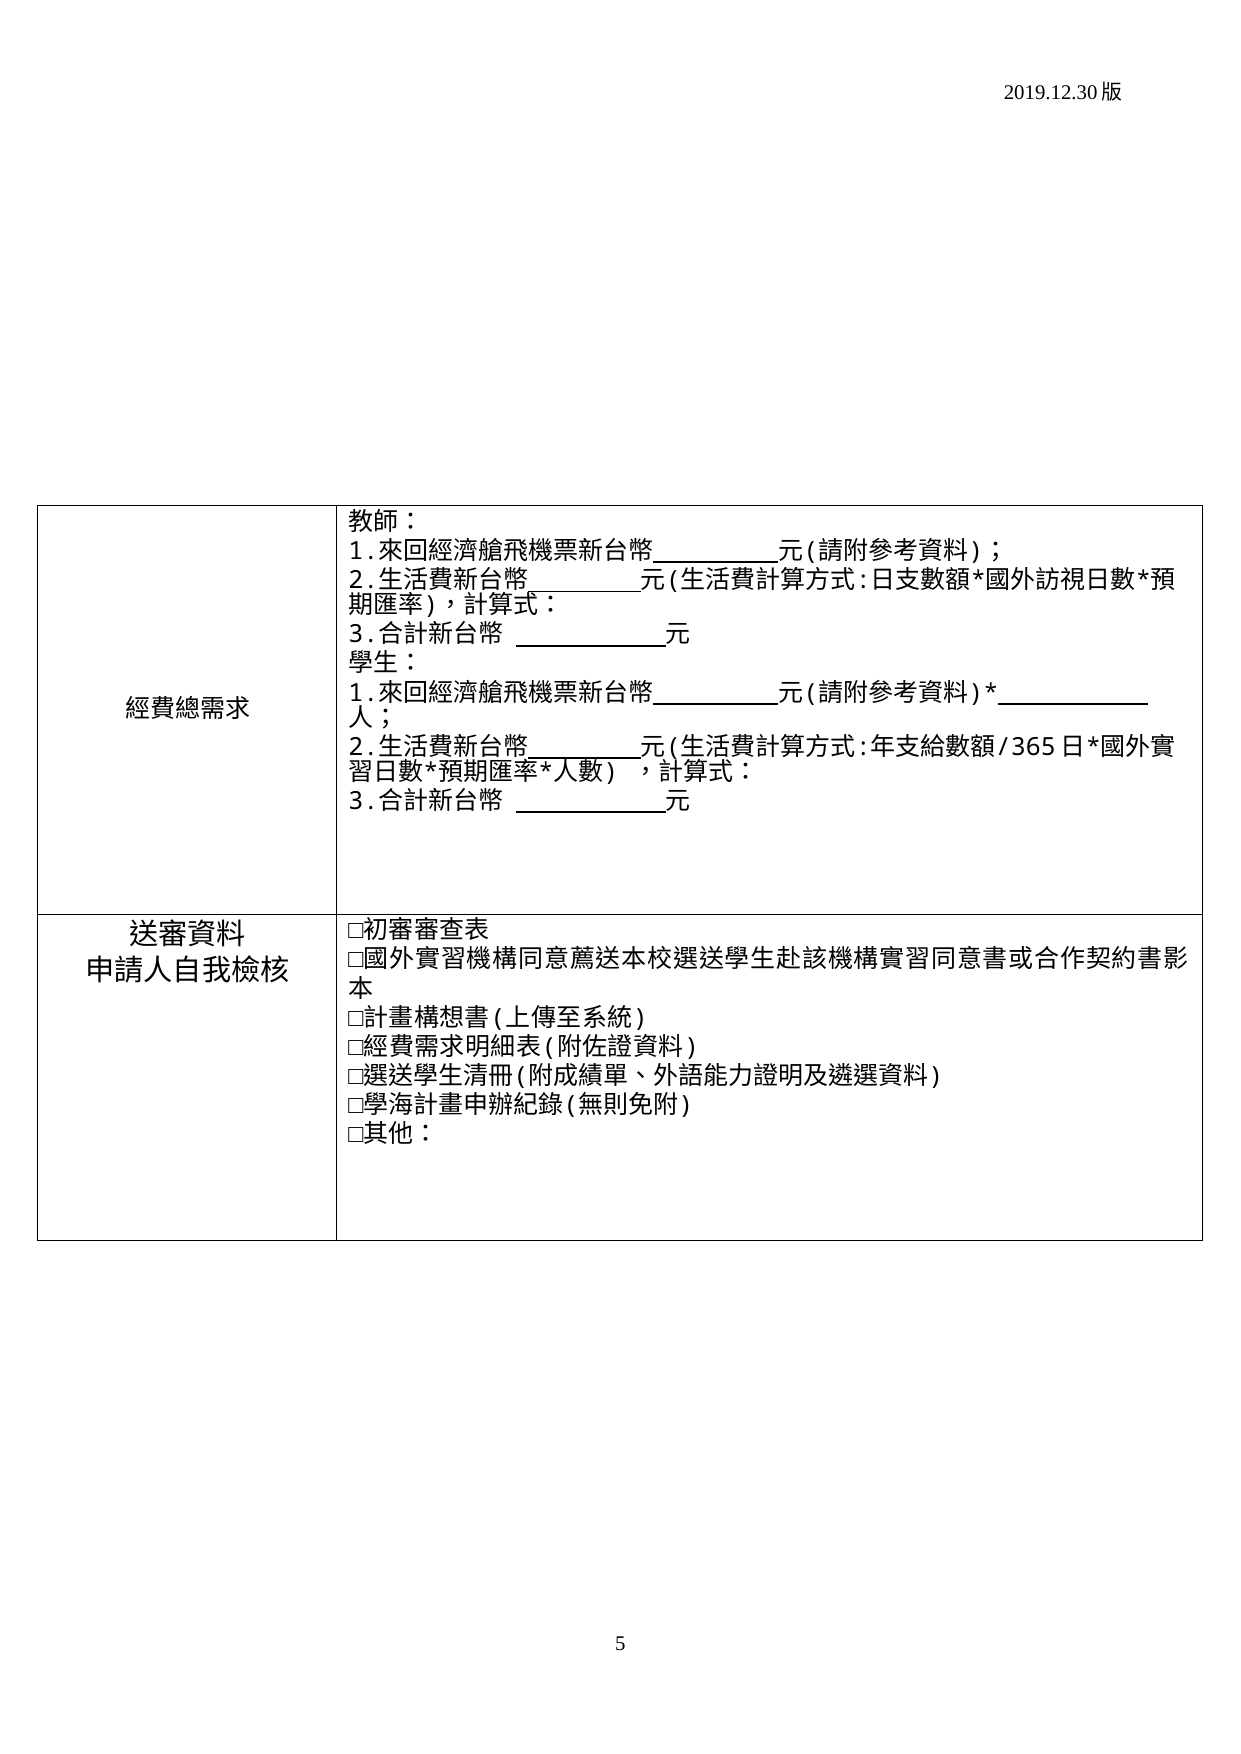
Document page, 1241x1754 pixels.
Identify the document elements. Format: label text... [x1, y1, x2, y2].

table_cell 經費總需求 [38, 506, 336, 914]
table_cell 送審資料 申請人自我檢核 [38, 915, 336, 1240]
table_cell 教師： 1.來回經濟艙飛機票新台幣 元(請附參考資料)； 2.生活費新台幣 元(生活費計算方式:日支數額*國外訪視日數*預期匯率)，計算式： 3.合計新台幣 元 學生： 1.來回經濟艙飛機票新台幣 元(請附參考資料)* 人； 2.生活費新台幣 元(生活費計算方式:年支給數額/365日*國外實習日數*預期匯率*人數) ，計算式： 3.合計新台幣 元 [337, 506, 1202, 914]
table_cell □初審審查表 □國外實習機構同意薦送本校選送學生赴該機構實習同意書或合作契約書影本 □計畫構想書(上傳至系統) □經費需求明細表(附佐證資料) □選送學生清冊(附成績單、外語能力證明及遴選資料) □學海計畫申辦紀錄(無則免附) □其他： [337, 915, 1202, 1240]
